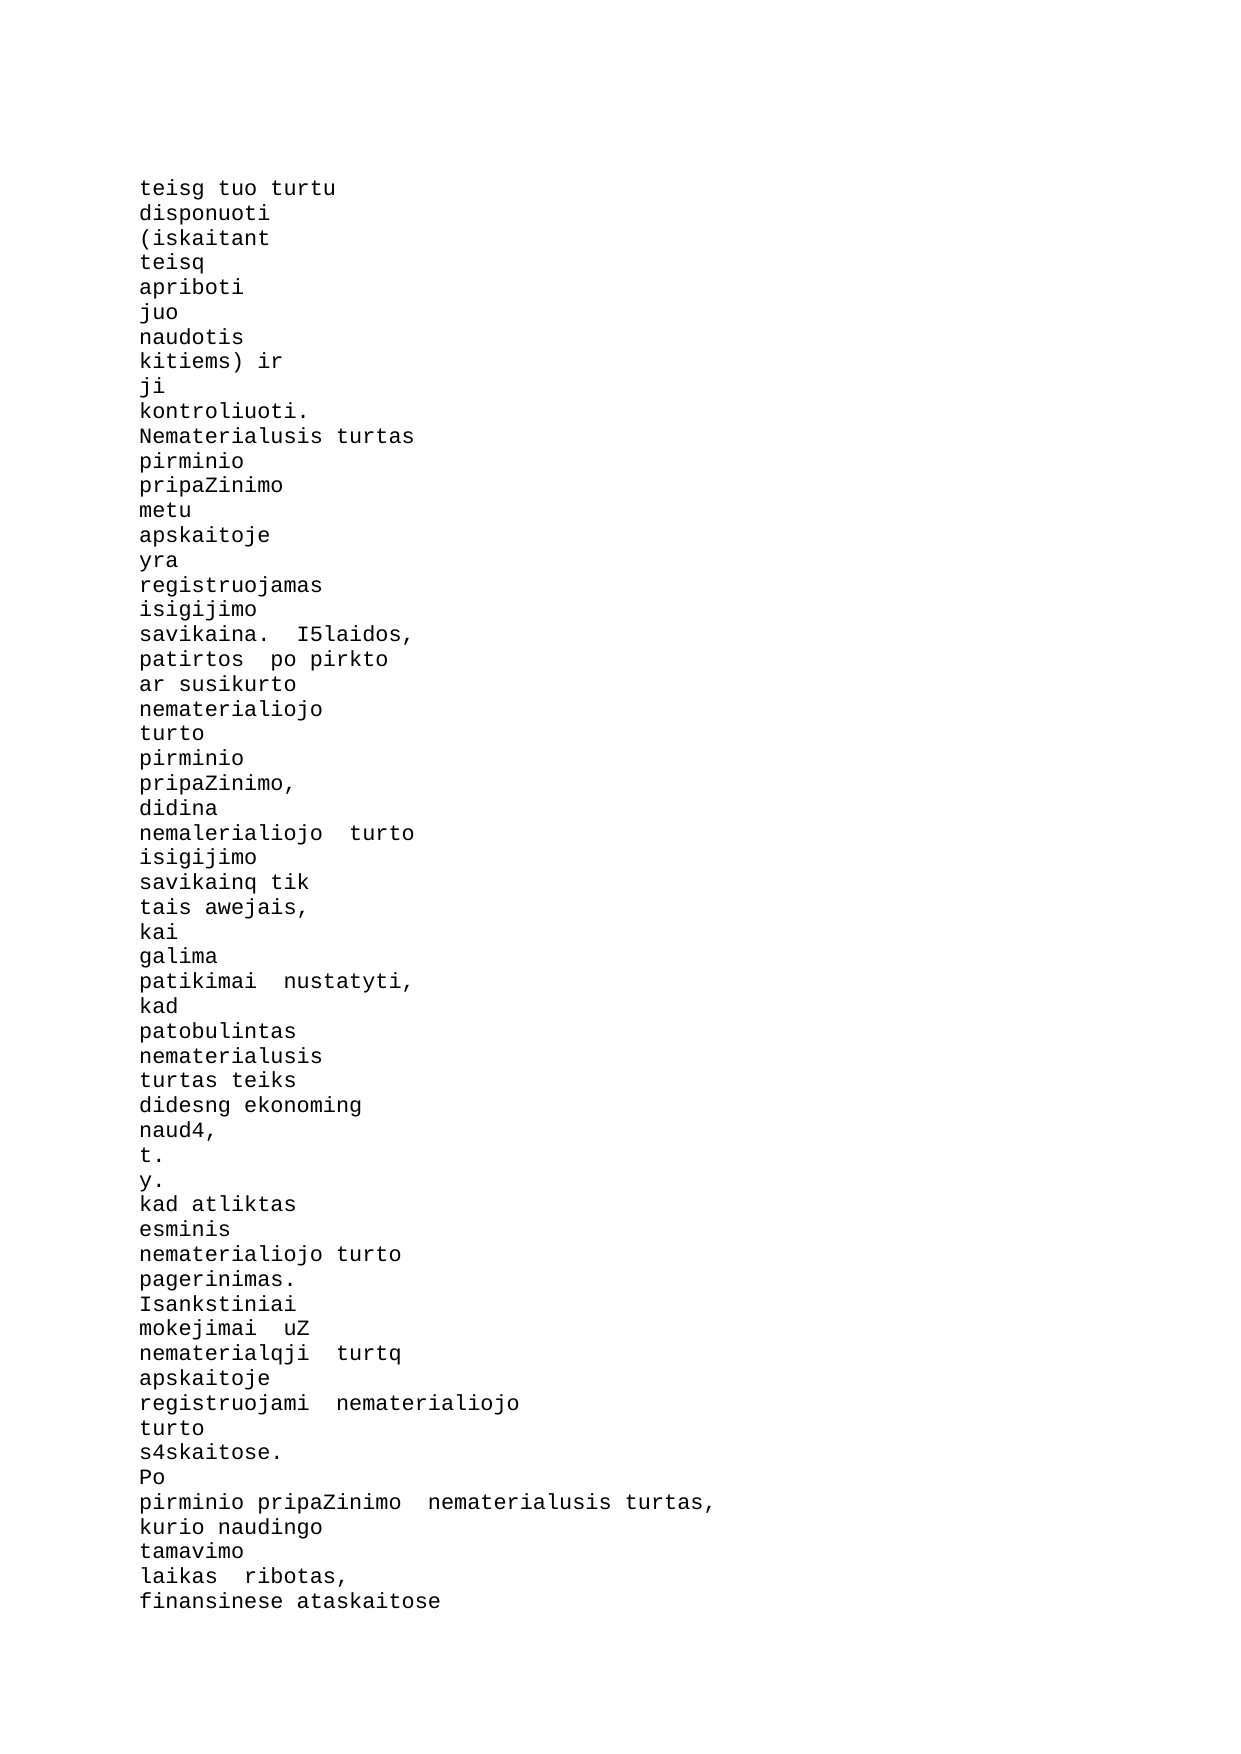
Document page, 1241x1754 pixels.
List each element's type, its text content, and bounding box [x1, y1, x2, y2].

text s4skaitose. [139, 1442, 1101, 1466]
text t. [139, 1144, 1101, 1169]
text patobulintas [139, 1020, 1101, 1045]
text apskaitoje [139, 524, 1101, 549]
text isigijimo [139, 599, 1101, 623]
text patirtos po pirkto [139, 648, 1101, 673]
text didesng ekonoming [139, 1094, 1101, 1119]
text turto [139, 723, 1101, 747]
text nematerialqji turtq [139, 1342, 1101, 1367]
text naudotis [139, 326, 1101, 351]
text tais awejais, [139, 896, 1101, 921]
text nematerialusis [139, 1045, 1101, 1070]
text tamavimo [139, 1541, 1101, 1566]
text pagerinimas. [139, 1268, 1101, 1293]
text turtas teiks [139, 1070, 1101, 1094]
text disponuoti [139, 202, 1101, 227]
text isigijimo [139, 847, 1101, 871]
text finansinese ataskaitose [139, 1590, 1101, 1615]
text pirminio [139, 747, 1101, 772]
text ji [139, 376, 1101, 400]
text kontroliuoti. [139, 400, 1101, 425]
text Po [139, 1466, 1101, 1491]
text juo [139, 301, 1101, 326]
text apriboti [139, 276, 1101, 301]
text didina [139, 797, 1101, 822]
text y. [139, 1169, 1101, 1194]
text teisq [139, 252, 1101, 276]
text nematerialiojo [139, 698, 1101, 723]
text turto [139, 1417, 1101, 1442]
text nemalerialiojo turto [139, 822, 1101, 847]
text teisg tuo turtu [139, 177, 1101, 202]
text pirminio [139, 450, 1101, 475]
text Isankstiniai [139, 1293, 1101, 1318]
text kitiems) ir [139, 351, 1101, 376]
text mokejimai uZ [139, 1318, 1101, 1342]
text yra [139, 549, 1101, 574]
text kai [139, 921, 1101, 946]
text pripaZinimo [139, 475, 1101, 499]
text savikainq tik [139, 871, 1101, 896]
text laikas ribotas, [139, 1566, 1101, 1590]
text esminis [139, 1218, 1101, 1243]
text Nematerialusis turtas [139, 425, 1101, 450]
text ar susikurto [139, 673, 1101, 698]
text naud4, [139, 1119, 1101, 1144]
text kurio naudingo [139, 1516, 1101, 1541]
text apskaitoje [139, 1367, 1101, 1392]
text metu [139, 499, 1101, 524]
text (iskaitant [139, 227, 1101, 252]
text registruojamas [139, 574, 1101, 599]
text pirminio pripaZinimo nematerialusis turtas, [139, 1491, 1101, 1516]
text patikimai nustatyti, [139, 971, 1101, 995]
text savikaina. I5laidos, [139, 623, 1101, 648]
text galima [139, 946, 1101, 971]
text registruojami nematerialiojo [139, 1392, 1101, 1417]
text nematerialiojo turto [139, 1243, 1101, 1268]
text kad atliktas [139, 1194, 1101, 1218]
text kad [139, 995, 1101, 1020]
text pripaZinimo, [139, 772, 1101, 797]
